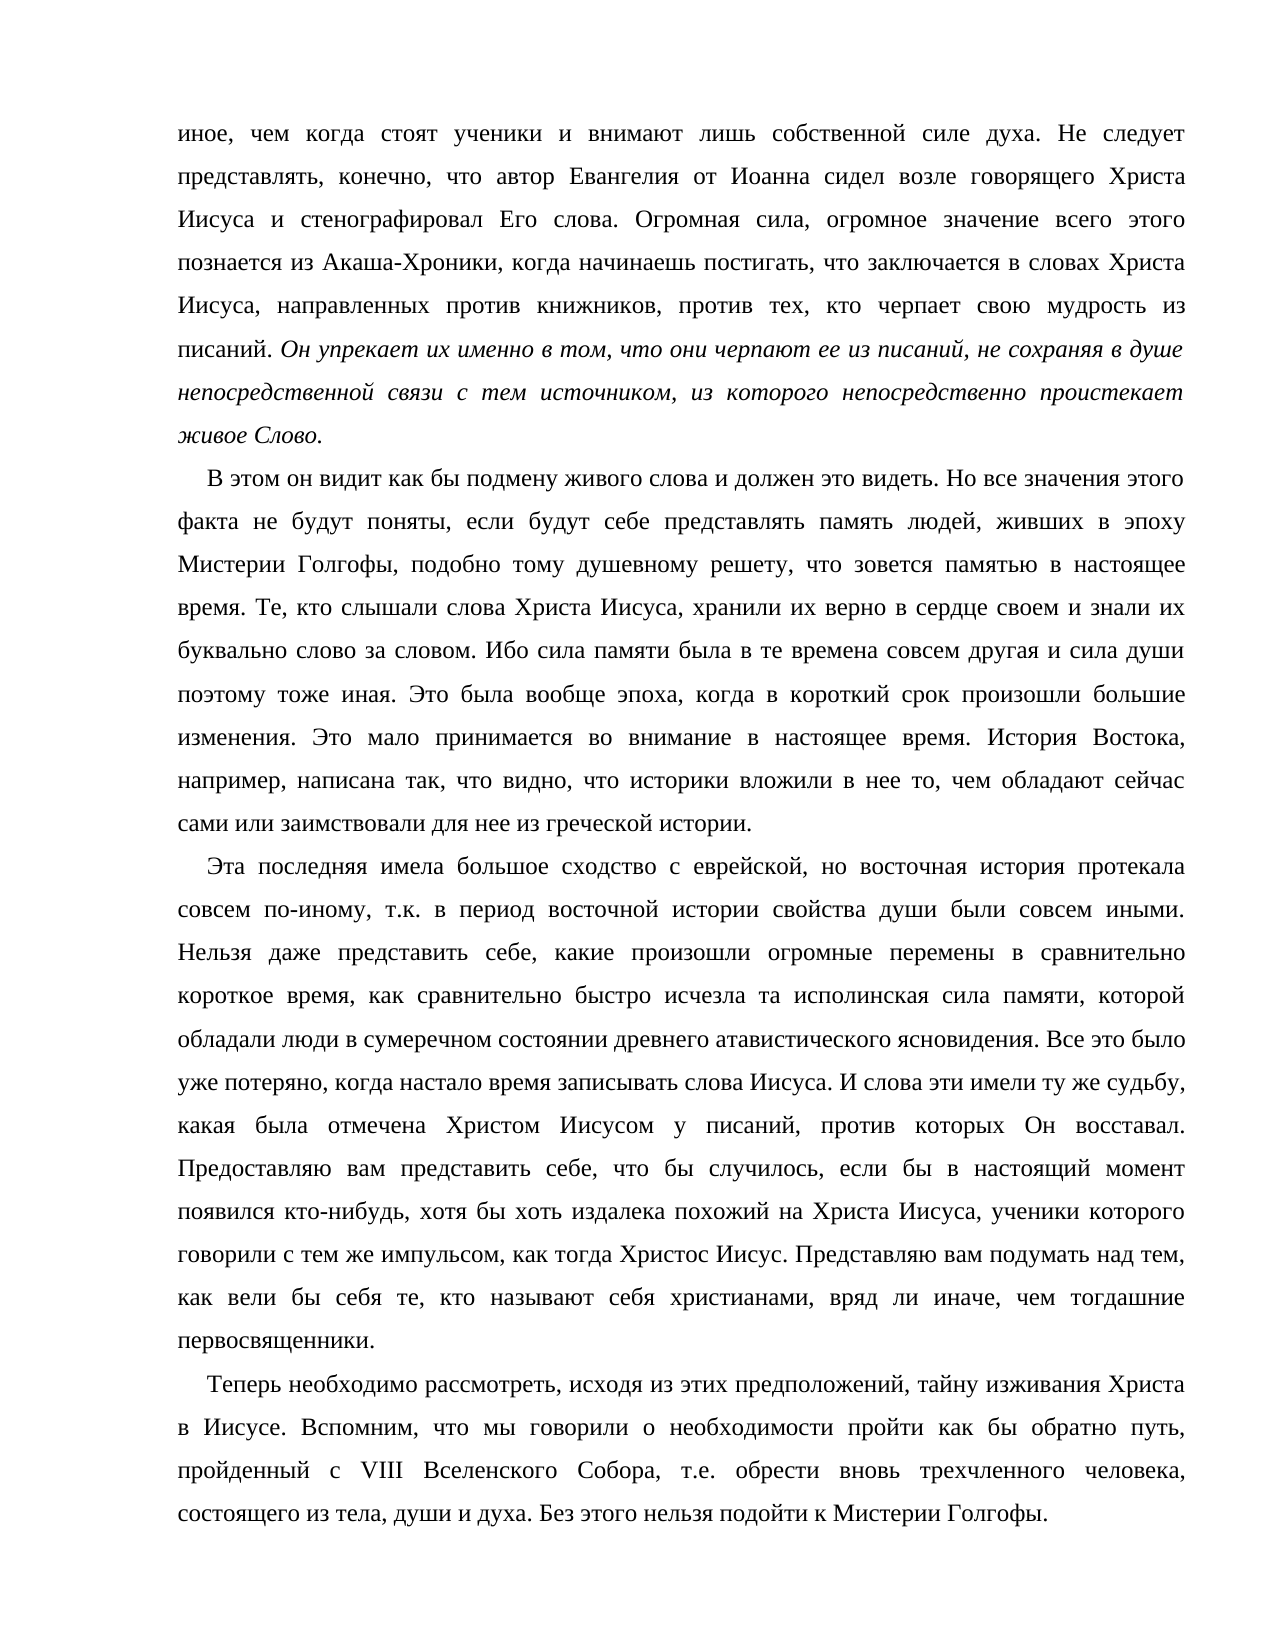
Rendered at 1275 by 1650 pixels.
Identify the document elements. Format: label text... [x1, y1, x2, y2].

text Эта последняя имела большое сходство с еврейской, но восточная история протекала совсем по-иному, т.к. в период восточной истории свойства души были совсем иными. Нельзя даже представить себе, какие произошли огромные перемены в сравнительно короткое время, как сравнительно быстро исчезла та исполинская сила памяти, которой обладали люди в сумеречном состоянии древнего атавистического ясновидения. Все это было уже потеряно, когда настало время записывать слова Иисуса. И слова эти имели ту же судьбу, какая была отмечена Христом Иисусом у писаний, против которых Он восставал. Предоставляю вам представить себе, что бы случилось, если бы в настоящий момент появился кто-нибудь, хотя бы хоть издалека похожий на Христа Иисуса, ученики которого говорили с тем же импульсом, как тогда Христос Иисус. Представляю вам подумать над тем, как вели бы себя те, кто называют себя христианами, вряд ли иначе, чем тогдашние первосвященники. [177, 851, 1186, 1354]
text Теперь необходимо рассмотреть, исходя из этих предположений, тайну изживания Христа в Иисусе. Вспомним, что мы говорили о необходимости пройти как бы обратно путь, пройденный с VIII Вселенского Собора, т.е. обрести вновь трехчленного человека, состоящего из тела, души и духа. Без этого нельзя подойти к Мистерии Голгофы. [177, 1369, 1186, 1527]
text В этом он видит как бы подмену живого слова и должен это видеть. Но все значения этого факта не будут поняты, если будут себе представлять память людей, живших в эпоху Мистерии Голгофы, подобно тому душевному решету, что зовется памятью в настоящее время. Те, кто слышали слова Христа Иисуса, хранили их верно в сердце своем и знали их буквально слово за словом. Ибо сила памяти была в те времена совсем другая и сила души поэтому тоже иная. Это была вообще эпоха, когда в короткий срок произошли большие изменения. Это мало принимается во внимание в настоящее время. История Востока, например, написана так, что видно, что историки вложили в нее то, чем обладают сейчас сами или заимствовали для нее из греческой истории. [177, 463, 1186, 837]
text иное, чем когда стоят ученики и внимают лишь собственной силе духа. Не следует представлять, конечно, что автор Евангелия от Иоанна сидел возле говорящего Христа Иисуса и стенографировал Его слова. Огромная сила, огромное значение всего этого познается из Акаша-Хроники, когда начинаешь постигать, что заключается в словах Христа Иисуса, направленных против книжников, против тех, кто черпает свою мудрость из писаний. Он упрекает их именно в том, что они черпают ее из писаний, не сохраняя в душе непосредственной связи с тем источником, из которого непосредственно проистекает живое Слово. [177, 118, 1186, 449]
